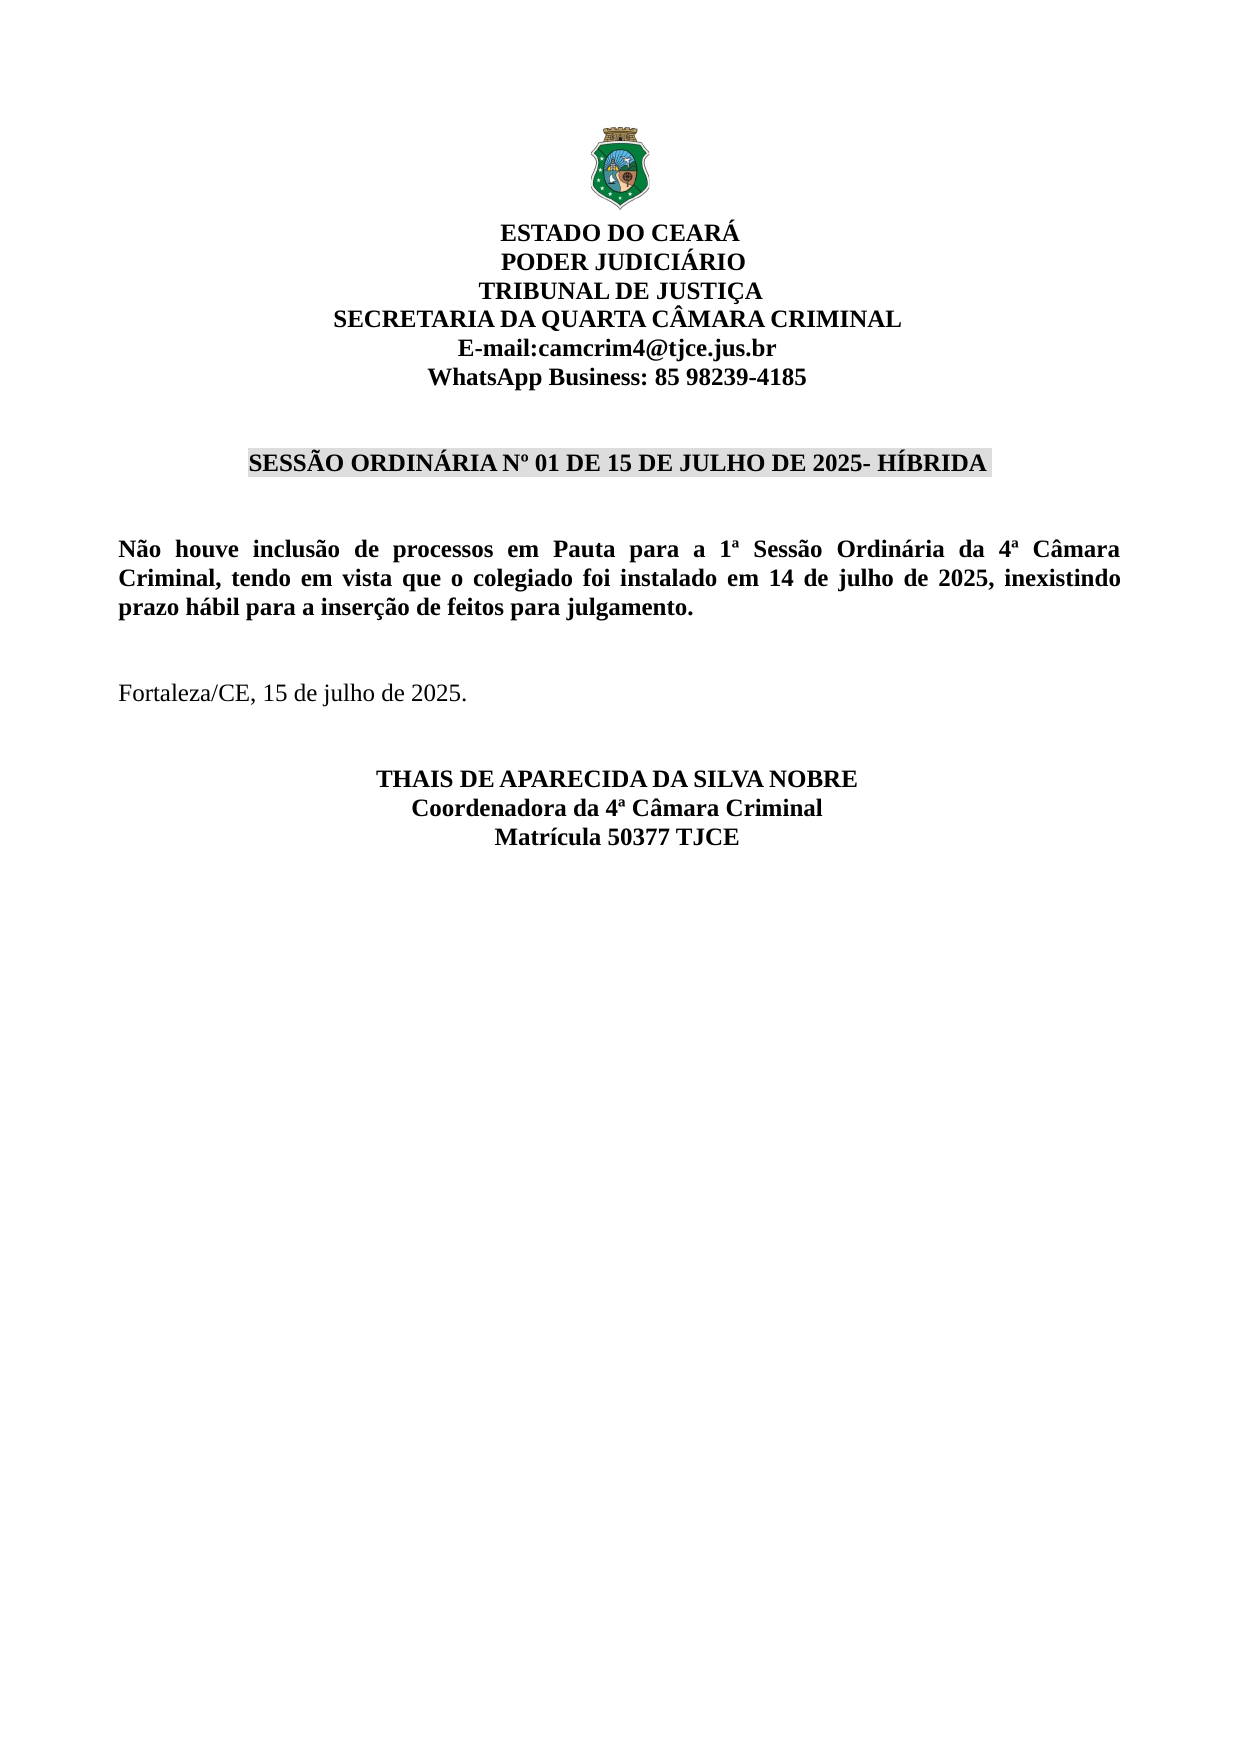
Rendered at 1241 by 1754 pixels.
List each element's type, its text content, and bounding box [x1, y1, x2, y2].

text Matrícula 50377 TJCE [118, 822, 1122, 851]
text Coordenadora da 4ª Câmara Criminal [118, 793, 1122, 822]
picture [590, 127, 650, 210]
text SECRETARIA DA QUARTA CÂMARA CRIMINAL [118, 304, 1122, 333]
text ESTADO DO CEARÁ [118, 218, 1122, 247]
text TRIBUNAL DE JUSTIÇA [118, 276, 1122, 304]
text SESSÃO ORDINÁRIA Nº 01 DE 15 DE JULHO DE 2025- HÍBRIDA [118, 448, 1122, 477]
text Não houve inclusão de processos em Pauta para a 1ª Sessão Ordinária da 4ª Câmara Criminal, tendo em vista que o colegiado foi instalado em 14 de julho de 2025, inexistindo prazo hábil para a inserção de feitos para julgamento. [118, 534, 1122, 621]
text Fortaleza/CE, 15 de julho de 2025. [118, 678, 1122, 707]
text PODER JUDICIÁRIO [118, 247, 1122, 276]
text WhatsApp Business: 85 98239-4185 [118, 362, 1122, 391]
text THAIS DE APARECIDA DA SILVA NOBRE [118, 764, 1122, 793]
text E-mail:camcrim4@tjce.jus.br [118, 333, 1122, 362]
